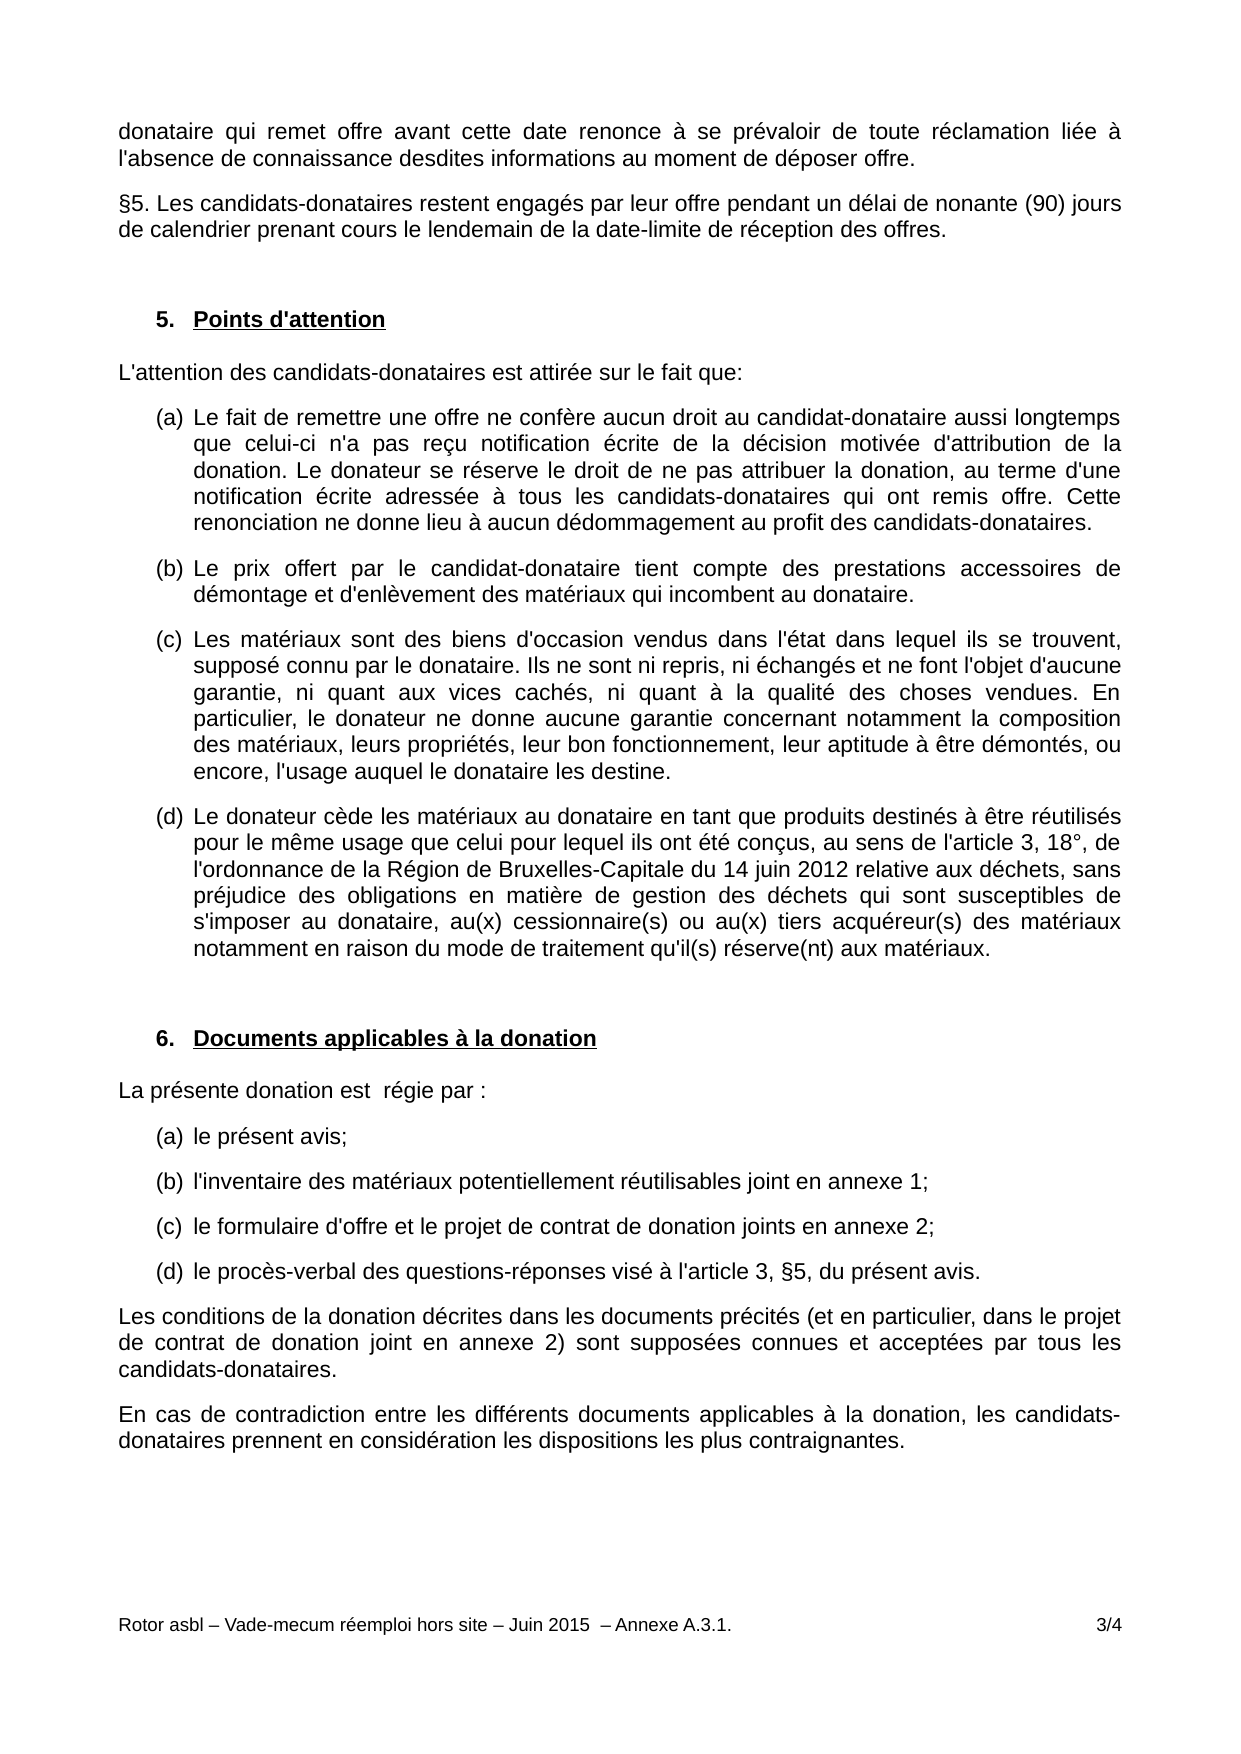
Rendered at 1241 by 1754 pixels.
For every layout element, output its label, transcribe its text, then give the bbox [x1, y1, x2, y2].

text La présente donation est régie par : [118, 1077, 1122, 1104]
list Documents applicables à la donation [156, 1025, 1122, 1051]
list Points d'attention [156, 306, 1122, 332]
text §5. Les candidats-donataires restent engagés par leur offre pendant un délai de nonante (90) jours de calendrier prenant cours le lendemain de la date-limite de réception des offres. [118, 189, 1122, 242]
text donataire qui remet offre avant cette date renonce à se prévaloir de toute réclamation liée à l'absence de connaissance desdites informations au moment de déposer offre. [118, 118, 1122, 171]
list l'inventaire des matériaux potentiellement réutilisables joint en annexe 1; [156, 1168, 1122, 1194]
list Le fait de remettre une offre ne confère aucun droit au candidat-donataire aussi longtemps que celui-ci n'a pas reçu notification écrite de la décision motivée d'attribution de la donation. Le donateur se réserve le droit de ne pas attribuer la donation, au terme d'une notification écrite adressée à tous les candidats-donataires qui ont remis offre. Cette renonciation ne donne lieu à aucun dédommagement au profit des candidats-donataires. [156, 404, 1122, 536]
text En cas de contradiction entre les différents documents applicables à la donation, les candidats-donataires prennent en considération les dispositions les plus contraignantes. [118, 1401, 1122, 1453]
list le procès-verbal des questions-réponses visé à l'article 3, §5, du présent avis. [156, 1258, 1122, 1284]
list Le prix offert par le candidat-donataire tient compte des prestations accessoires de démontage et d'enlèvement des matériaux qui incombent au donataire. [156, 554, 1122, 607]
text L'attention des candidats-donataires est attirée sur le fait que: [118, 359, 1122, 385]
list le formulaire d'offre et le projet de contrat de donation joints en annexe 2; [156, 1213, 1122, 1239]
list Le donateur cède les matériaux au donataire en tant que produits destinés à être réutilisés pour le même usage que celui pour lequel ils ont été conçus, au sens de l'article 3, 18°, de l'ordonnance de la Région de Bruxelles-Capitale du 14 juin 2012 relative aux déchets, sans préjudice des obligations en matière de gestion des déchets qui sont susceptibles de s'imposer au donataire, au(x) cessionnaire(s) ou au(x) tiers acquéreur(s) des matériaux notamment en raison du mode de traitement qu'il(s) réserve(nt) aux matériaux. [156, 803, 1122, 961]
list Les matériaux sont des biens d'occasion vendus dans l'état dans lequel ils se trouvent, supposé connu par le donataire. Ils ne sont ni repris, ni échangés et ne font l'objet d'aucune garantie, ni quant aux vices cachés, ni quant à la qualité des choses vendues. En particulier, le donateur ne donne aucune garantie concernant notamment la composition des matériaux, leurs propriétés, leur bon fonctionnement, leur aptitude à être démontés, ou encore, l'usage auquel le donataire les destine. [156, 626, 1122, 784]
text Les conditions de la donation décrites dans les documents précités (et en particulier, dans le projet de contrat de donation joint en annexe 2) sont supposées connues et acceptées par tous les candidats-donataires. [118, 1303, 1122, 1382]
list le présent avis; [156, 1123, 1122, 1149]
